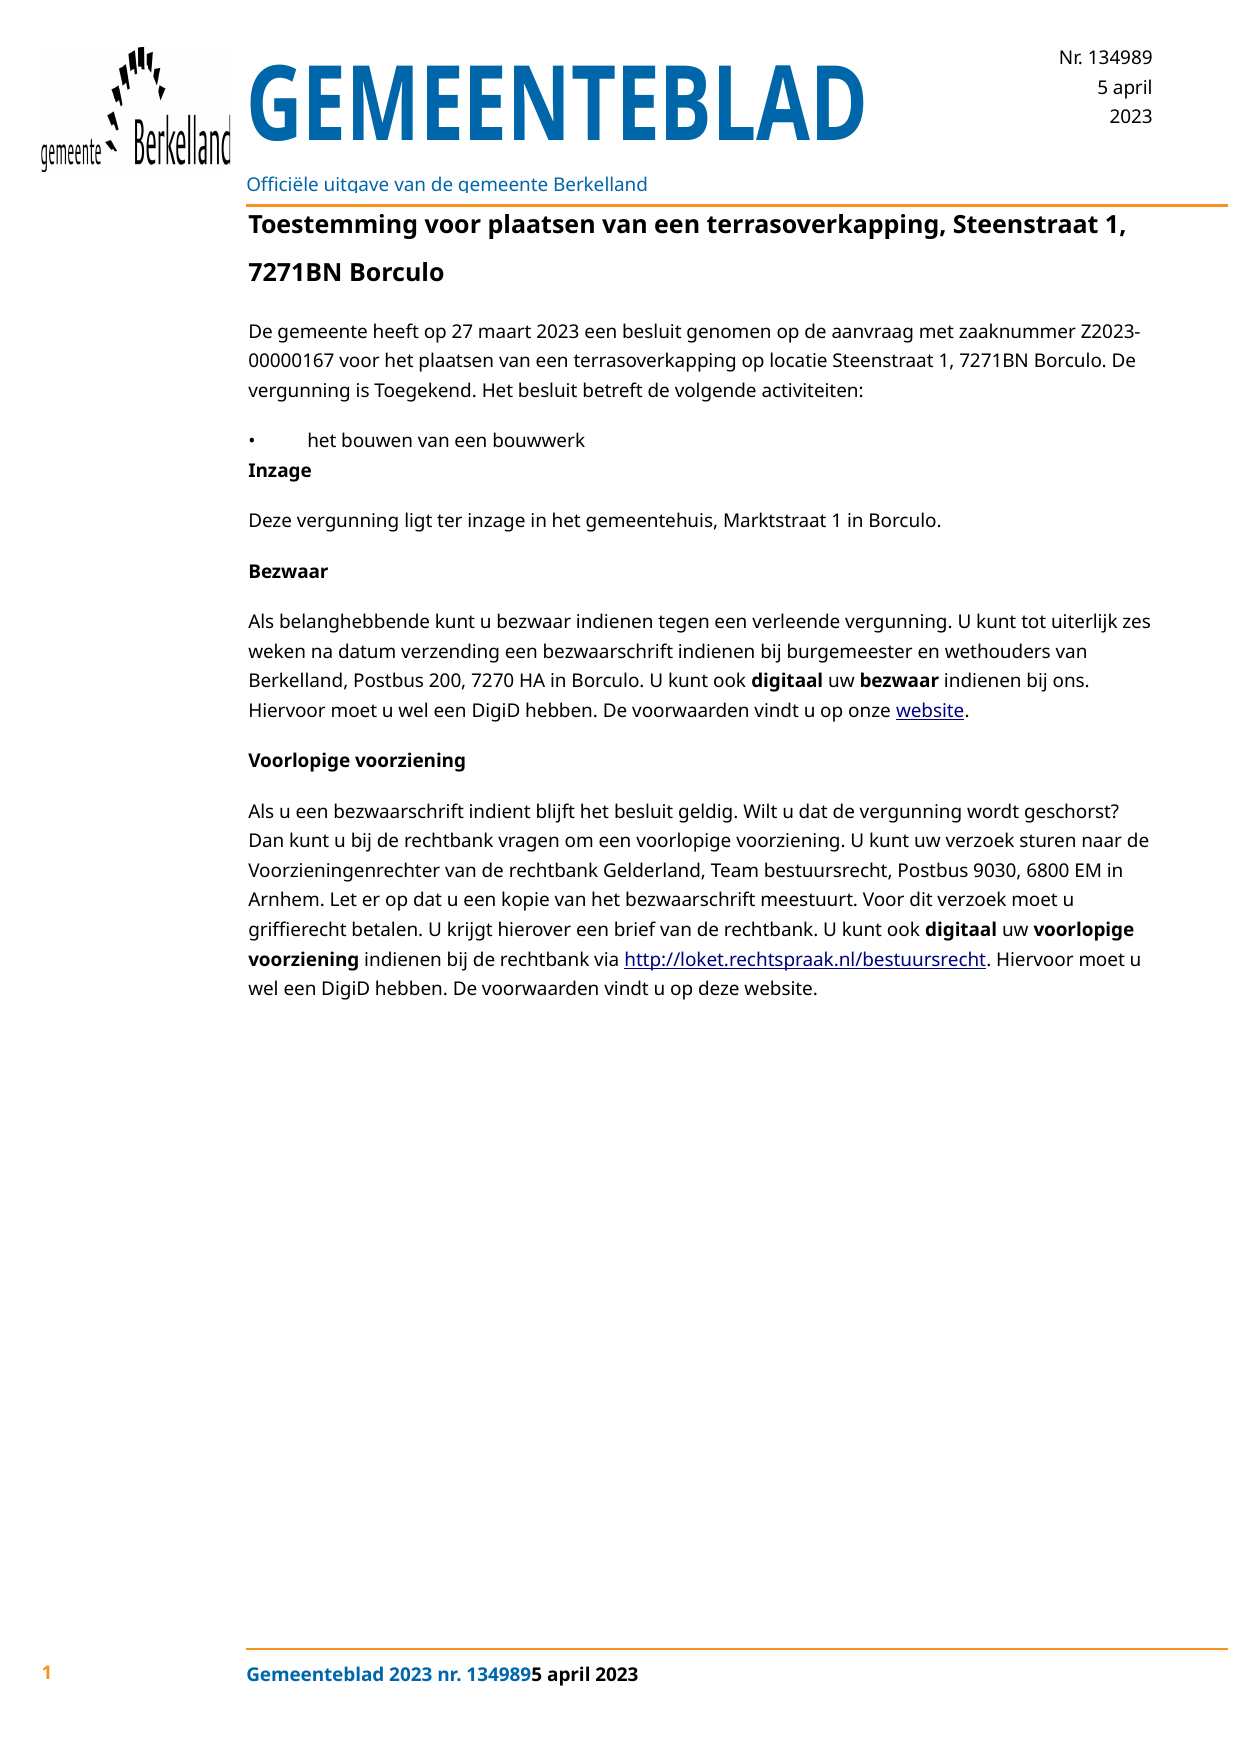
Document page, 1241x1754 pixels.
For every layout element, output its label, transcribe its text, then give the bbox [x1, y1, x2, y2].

text Voorlopige voorziening [248, 747, 1152, 773]
list het bouwen van een bouwwerk [248, 427, 1152, 453]
text Als belanghebbende kunt u bezwaar indienen tegen een verleende vergunning. U kunt tot uiterlijk zes weken na datum verzending een bezwaarschrift indienen bij burgemeester en wethouders van Berkelland, Postbus 200, 7270 HA in Borculo. U kunt ook digitaal uw bezwaar indienen bij ons. Hiervoor moet u wel een DigiD hebben. De voorwaarden vindt u op onze website. [248, 608, 1152, 723]
text De gemeente heeft op 27 maart 2023 een besluit genomen op de aanvraag met zaaknummer Z2023-00000167 voor het plaatsen van een terrasoverkapping op locatie Steenstraat 1, 7271BN Borculo. De vergunning is Toegekend. Het besluit betreft de volgende activiteiten: [248, 318, 1152, 403]
text Deze vergunning ligt ter inzage in het gemeentehuis, Marktstraat 1 in Borculo. [248, 507, 1152, 533]
text Inzage [248, 457, 1152, 483]
text Als u een bezwaarschrift indient blijft het besluit geldig. Wilt u dat de vergunning wordt geschorst? Dan kunt u bij de rechtbank vragen om een voorlopige voorziening. U kunt uw verzoek sturen naar de Voorzieningenrechter van de rechtbank Gelderland, Team bestuursrecht, Postbus 9030, 6800 EM in Arnhem. Let er op dat u een kopie van het bezwaarschrift meestuurt. Voor dit verzoek moet u griffierecht betalen. U krijgt hierover een brief van de rechtbank. U kunt ook digitaal uw voorlopige voorziening indienen bij de rechtbank via http://loket.rechtspraak.nl/bestuursrecht. Hiervoor moet u wel een DigiD hebben. De voorwaarden vindt u op deze website. [248, 798, 1152, 1001]
picture [41, 47, 231, 172]
text Bezwaar [248, 558, 1152, 584]
text Toestemming voor plaatsen van een terrasoverkapping, Steenstraat 1, 7271BN Borculo [248, 207, 1152, 288]
